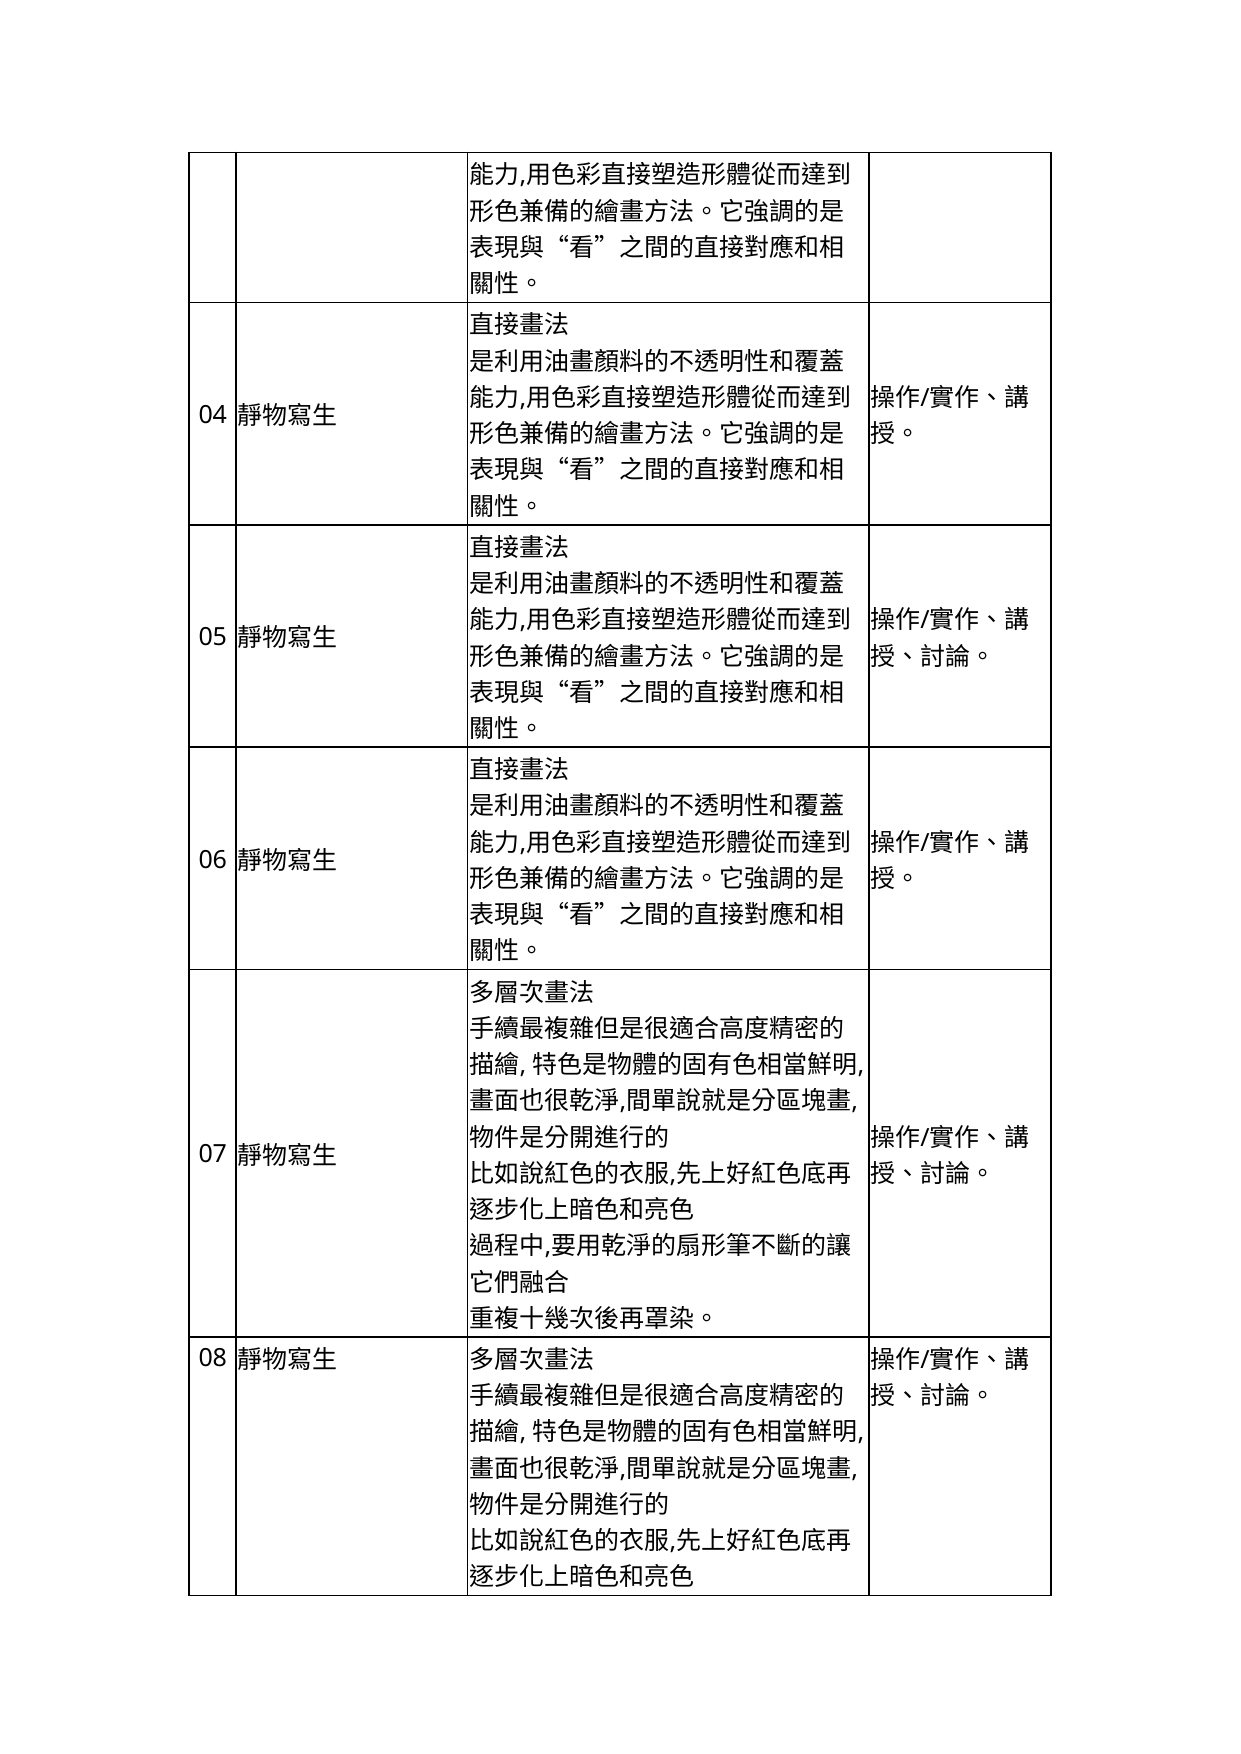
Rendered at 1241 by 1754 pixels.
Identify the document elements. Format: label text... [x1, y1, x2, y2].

table_cell 操作/實作、講授、討論。 [870, 1338, 1050, 1595]
table_cell 05 [190, 526, 235, 746]
table_cell 靜物寫生 [237, 303, 467, 524]
table_cell 直接畫法 是利用油畫顏料的不透明性和覆蓋能力,用色彩直接塑造形體從而達到形色兼備的繪畫方法。它強調的是表現與“看”之間的直接對應和相關性。 [468, 748, 868, 969]
table_cell 06 [190, 748, 235, 969]
table_cell 08 [190, 1338, 235, 1595]
table_cell 07 [190, 970, 235, 1336]
table_cell 靜物寫生 [237, 748, 467, 969]
table_cell 能力,用色彩直接塑造形體從而達到形色兼備的繪畫方法。它強調的是表現與“看”之間的直接對應和相關性。 [468, 153, 868, 301]
table_cell 多層次畫法 手續最複雜但是很適合高度精密的描繪, 特色是物體的固有色相當鮮明,畫面也很乾淨,間單說就是分區塊畫,物件是分開進行的 比如說紅色的衣服,先上好紅色底再逐步化上暗色和亮色 [468, 1338, 868, 1595]
table_cell [237, 153, 467, 301]
table_cell 操作/實作、講授、討論。 [870, 970, 1050, 1336]
table_cell 操作/實作、講授、討論。 [870, 526, 1050, 746]
table_cell 靜物寫生 [237, 970, 467, 1336]
table_cell 04 [190, 303, 235, 524]
table_cell 靜物寫生 [237, 526, 467, 746]
table_cell 直接畫法 是利用油畫顏料的不透明性和覆蓋能力,用色彩直接塑造形體從而達到形色兼備的繪畫方法。它強調的是表現與“看”之間的直接對應和相關性。 [468, 303, 868, 524]
table_cell 靜物寫生 [237, 1338, 467, 1595]
table_cell 多層次畫法 手續最複雜但是很適合高度精密的描繪, 特色是物體的固有色相當鮮明,畫面也很乾淨,間單說就是分區塊畫,物件是分開進行的 比如說紅色的衣服,先上好紅色底再逐步化上暗色和亮色 過程中,要用乾淨的扇形筆不斷的讓它們融合 重複十幾次後再罩染。 [468, 970, 868, 1336]
table_cell [190, 153, 235, 301]
table_cell [870, 153, 1050, 301]
table_cell 操作/實作、講授。 [870, 748, 1050, 969]
table_cell 直接畫法 是利用油畫顏料的不透明性和覆蓋能力,用色彩直接塑造形體從而達到形色兼備的繪畫方法。它強調的是表現與“看”之間的直接對應和相關性。 [468, 526, 868, 746]
table_cell 操作/實作、講授。 [870, 303, 1050, 524]
